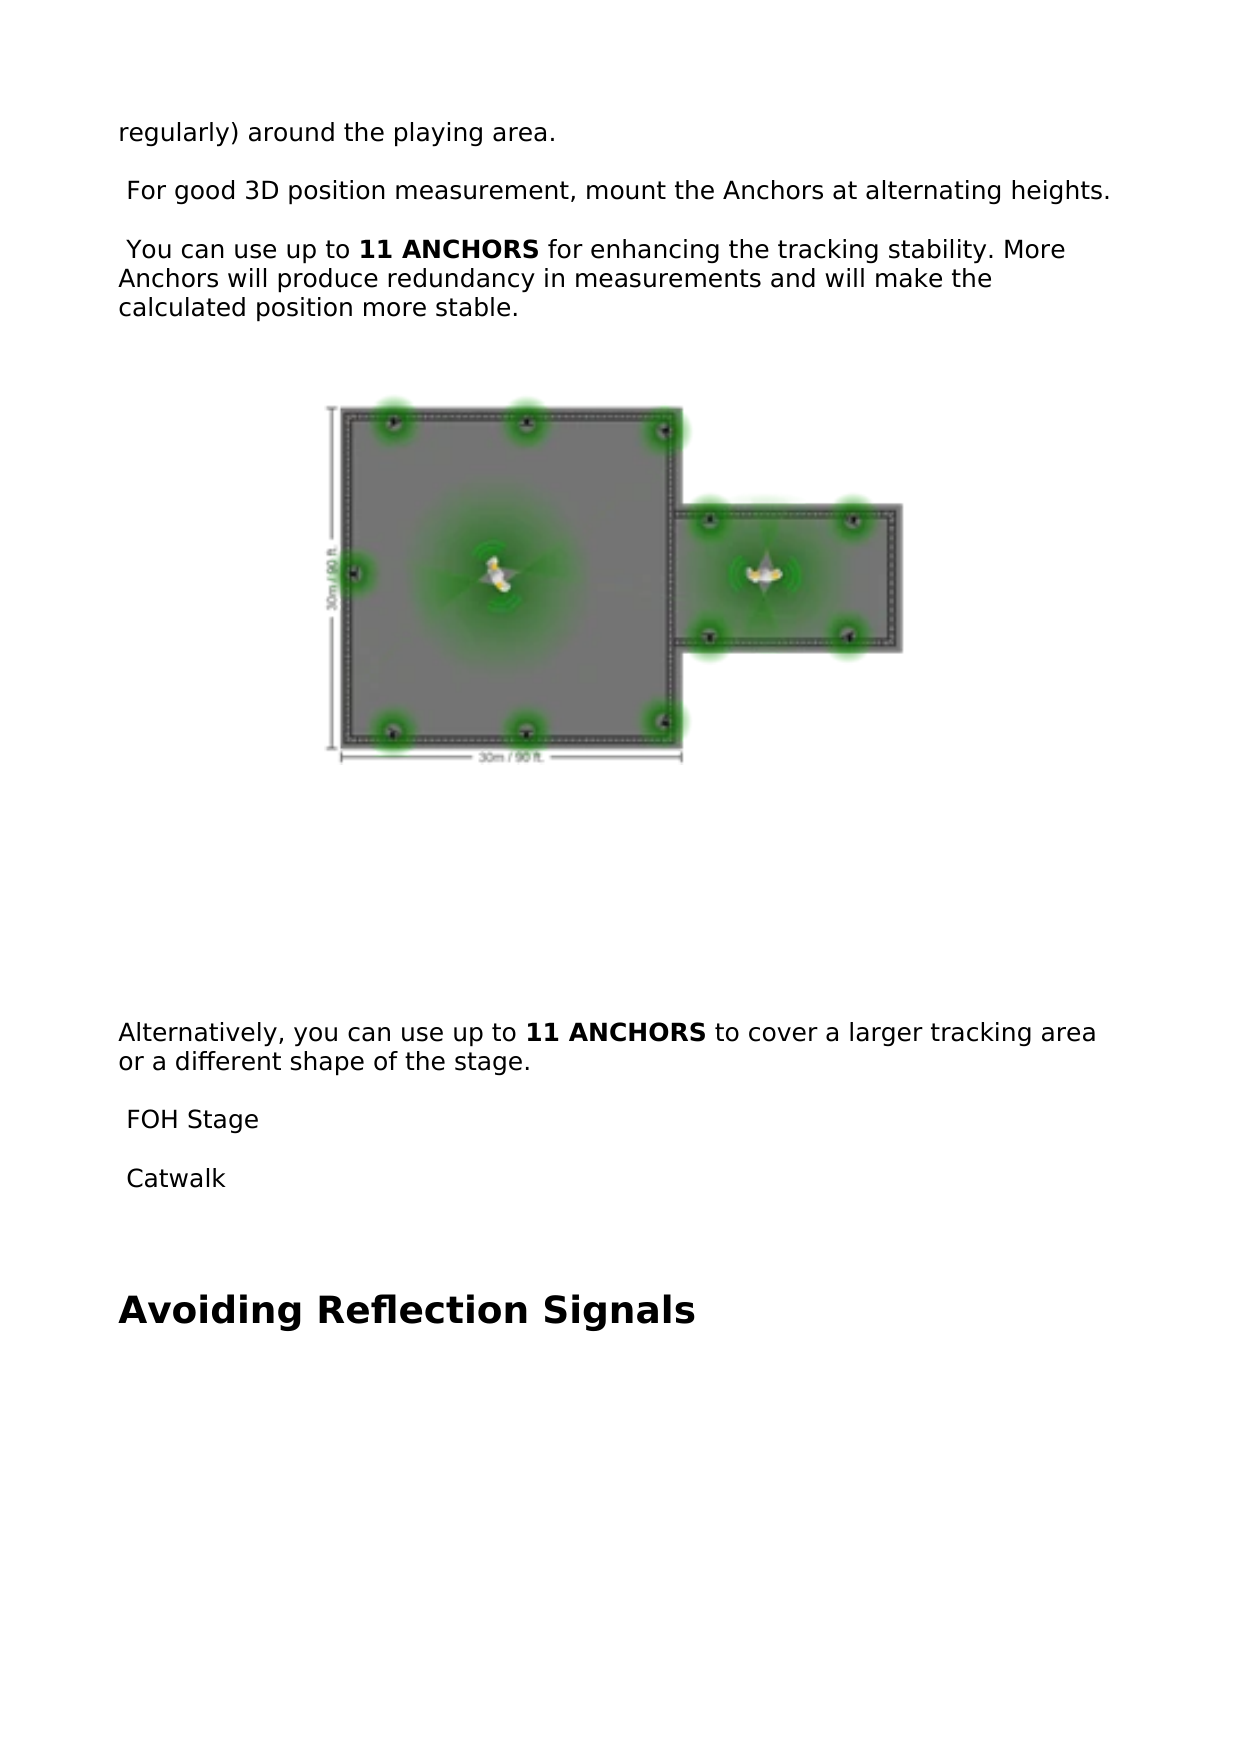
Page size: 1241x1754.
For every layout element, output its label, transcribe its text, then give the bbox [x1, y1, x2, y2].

subtitle Avoiding Reflection Signals [118, 1289, 1122, 1333]
picture [307, 393, 933, 765]
text Alternatively, you can use up to 11 ANCHORS to cover a larger tracking area or a different shape of the stage. FOH Stage Catwalk [118, 393, 1122, 1251]
text regularly) around the playing area. For good 3D position measurement, mount the Anchors at alternating heights. You can use up to 11 ANCHORS for enhancing the tracking stability. More Anchors will produce redundancy in measurements and will make the calculated position more stable. [118, 118, 1122, 381]
